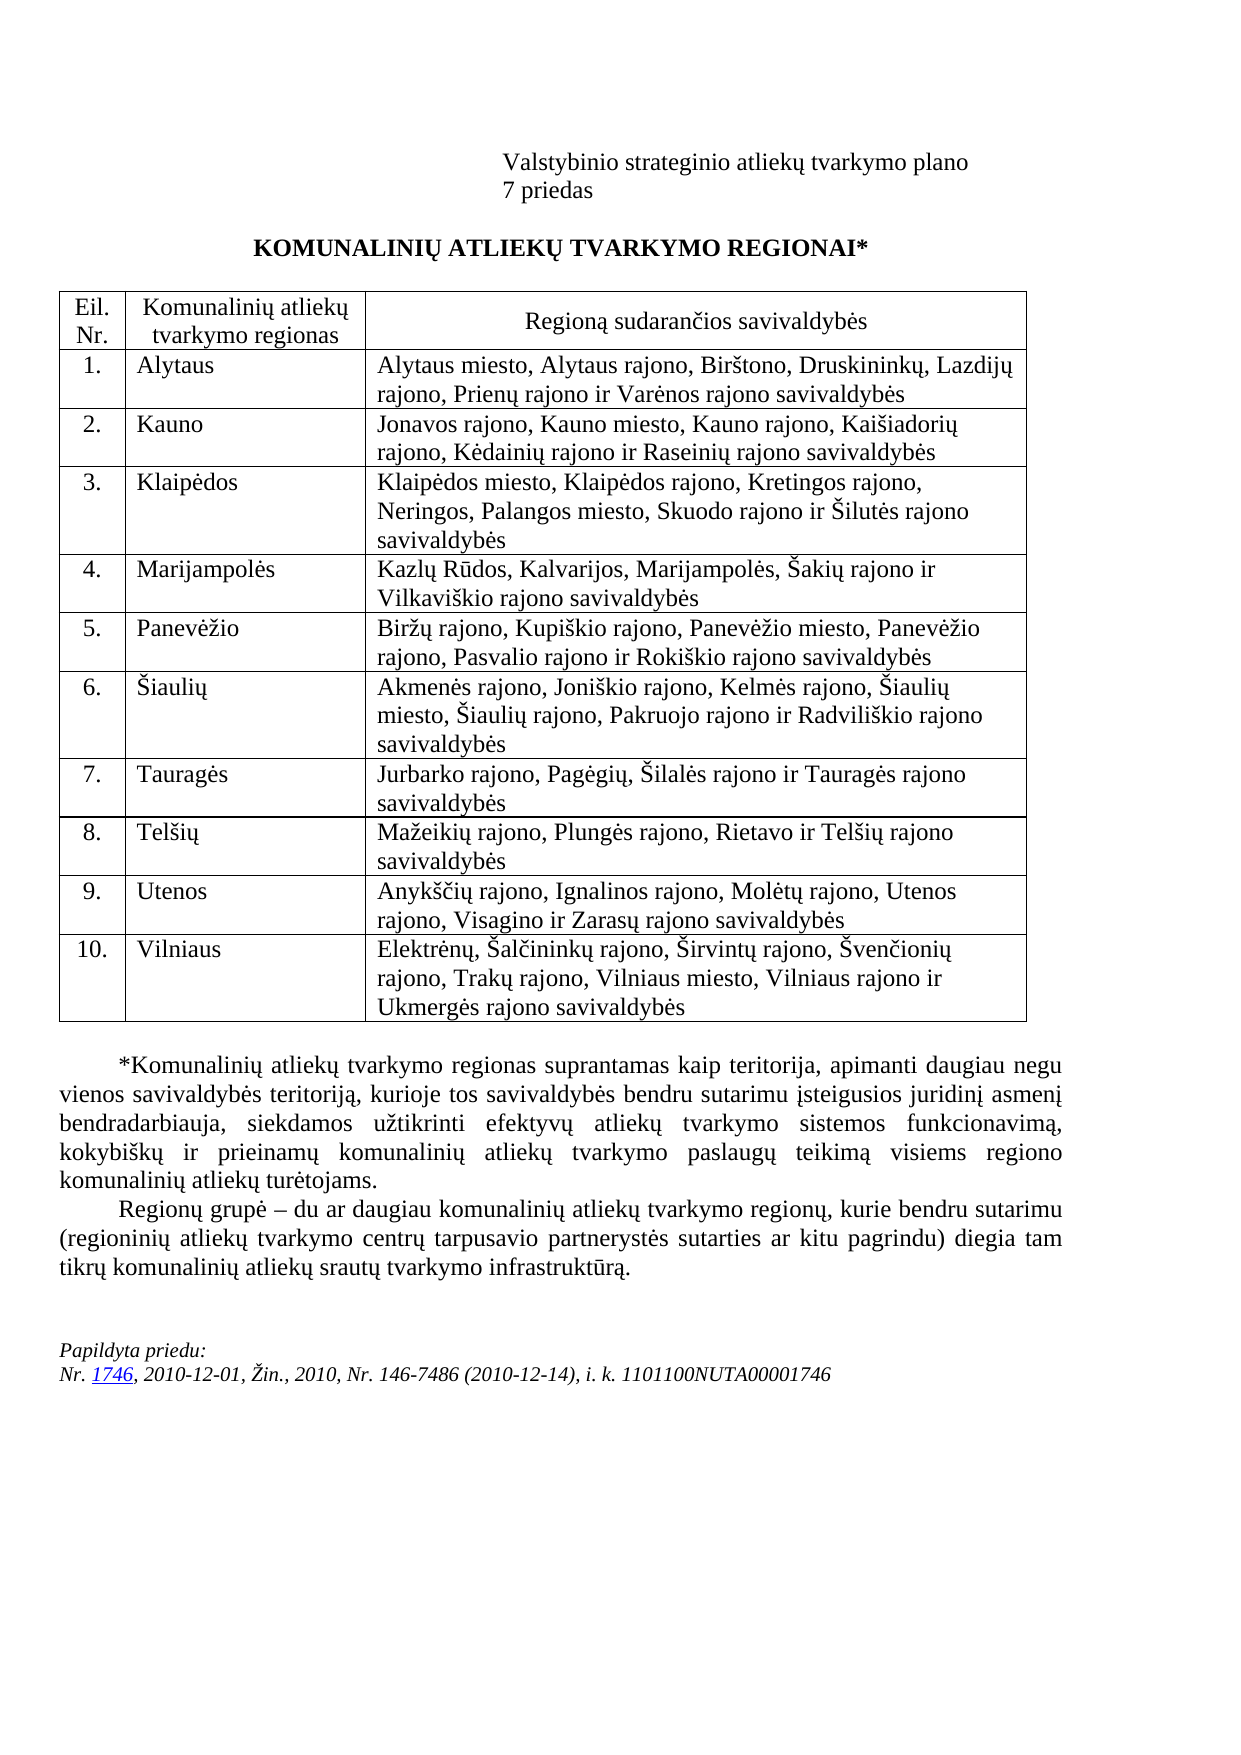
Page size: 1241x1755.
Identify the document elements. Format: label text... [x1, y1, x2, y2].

table_cell Utenos [126, 876, 365, 933]
table_cell 4. [60, 555, 125, 612]
table_cell Šiaulių [126, 672, 365, 758]
table_cell 10. [60, 935, 125, 1021]
table_cell Vilniaus [126, 935, 365, 1021]
text Regionų grupė – du ar daugiau komunalinių atliekų tvarkymo regionų, kurie bendru sutarimu (regioninių atliekų tvarkymo centrų tarpusavio partnerystės sutarties ar kitu pagrindu) diegia tam tikrų komunalinių atliekų srautų tvarkymo infrastruktūrą. [59, 1194, 1063, 1281]
table_cell Elektrėnų, Šalčininkų rajono, Širvintų rajono, Švenčionių rajono, Trakų rajono, Vilniaus miesto, Vilniaus rajono ir Ukmergės rajono savivaldybės [366, 935, 1026, 1021]
table_cell 9. [60, 876, 125, 933]
table_cell Telšių [126, 818, 365, 875]
table_cell Kazlų Rūdos, Kalvarijos, Marijampolės, Šakių rajono ir Vilkaviškio rajono savivaldybės [366, 555, 1026, 612]
table_cell Biržų rajono, Kupiškio rajono, Panevėžio miesto, Panevėžio rajono, Pasvalio rajono ir Rokiškio rajono savivaldybės [366, 613, 1026, 671]
table_cell 5. [60, 613, 125, 671]
table_cell Klaipėdos [126, 467, 365, 553]
table_header Eil. Nr. [60, 292, 125, 349]
table_cell Panevėžio [126, 613, 365, 671]
text Nr. 1746, 2010-12-01, Žin., 2010, Nr. 146-7486 (2010-12-14), i. k. 1101100NUTA00001746 [59, 1362, 1063, 1386]
text Papildyta priedu: [59, 1338, 1063, 1362]
table_header Komunalinių atliekų tvarkymo regionas [126, 292, 365, 349]
table_cell Mažeikių rajono, Plungės rajono, Rietavo ir Telšių rajono savivaldybės [366, 818, 1026, 875]
table_cell Alytaus [126, 350, 365, 408]
table_cell Jurbarko rajono, Pagėgių, Šilalės rajono ir Tauragės rajono savivaldybės [366, 759, 1026, 816]
table_cell 6. [60, 672, 125, 758]
text *Komunalinių atliekų tvarkymo regionas suprantamas kaip teritorija, apimanti daugiau negu vienos savivaldybės teritoriją, kurioje tos savivaldybės bendru sutarimu įsteigusios juridinį asmenį bendradarbiauja, siekdamos užtikrinti efektyvų atliekų tvarkymo sistemos funkcionavimą, kokybiškų ir prieinamų komunalinių atliekų tvarkymo paslaugų teikimą visiems regiono komunalinių atliekų turėtojams. [59, 1051, 1063, 1194]
text Valstybinio strateginio atliekų tvarkymo plano [502, 147, 1063, 176]
table_cell 3. [60, 467, 125, 553]
table_cell Akmenės rajono, Joniškio rajono, Kelmės rajono, Šiaulių miesto, Šiaulių rajono, Pakruojo rajono ir Radviliškio rajono savivaldybės [366, 672, 1026, 758]
table_cell Alytaus miesto, Alytaus rajono, Birštono, Druskininkų, Lazdijų rajono, Prienų rajono ir Varėnos rajono savivaldybės [366, 350, 1026, 408]
table_cell 2. [60, 409, 125, 466]
text KOMUNALINIŲ ATLIEKŲ TVARKYMO REGIONAI* [59, 233, 1063, 262]
table_cell Tauragės [126, 759, 365, 816]
table_cell Anykščių rajono, Ignalinos rajono, Molėtų rajono, Utenos rajono, Visagino ir Zarasų rajono savivaldybės [366, 876, 1026, 933]
table_cell 7. [60, 759, 125, 816]
text 7 priedas [502, 176, 1063, 204]
table_cell Klaipėdos miesto, Klaipėdos rajono, Kretingos rajono, Neringos, Palangos miesto, Skuodo rajono ir Šilutės rajono savivaldybės [366, 467, 1026, 553]
table_cell 1. [60, 350, 125, 408]
table_cell Marijampolės [126, 555, 365, 612]
table_cell Kauno [126, 409, 365, 466]
table_cell Jonavos rajono, Kauno miesto, Kauno rajono, Kaišiadorių rajono, Kėdainių rajono ir Raseinių rajono savivaldybės [366, 409, 1026, 466]
table_cell 8. [60, 818, 125, 875]
table_header Regioną sudarančios savivaldybės [366, 292, 1026, 349]
